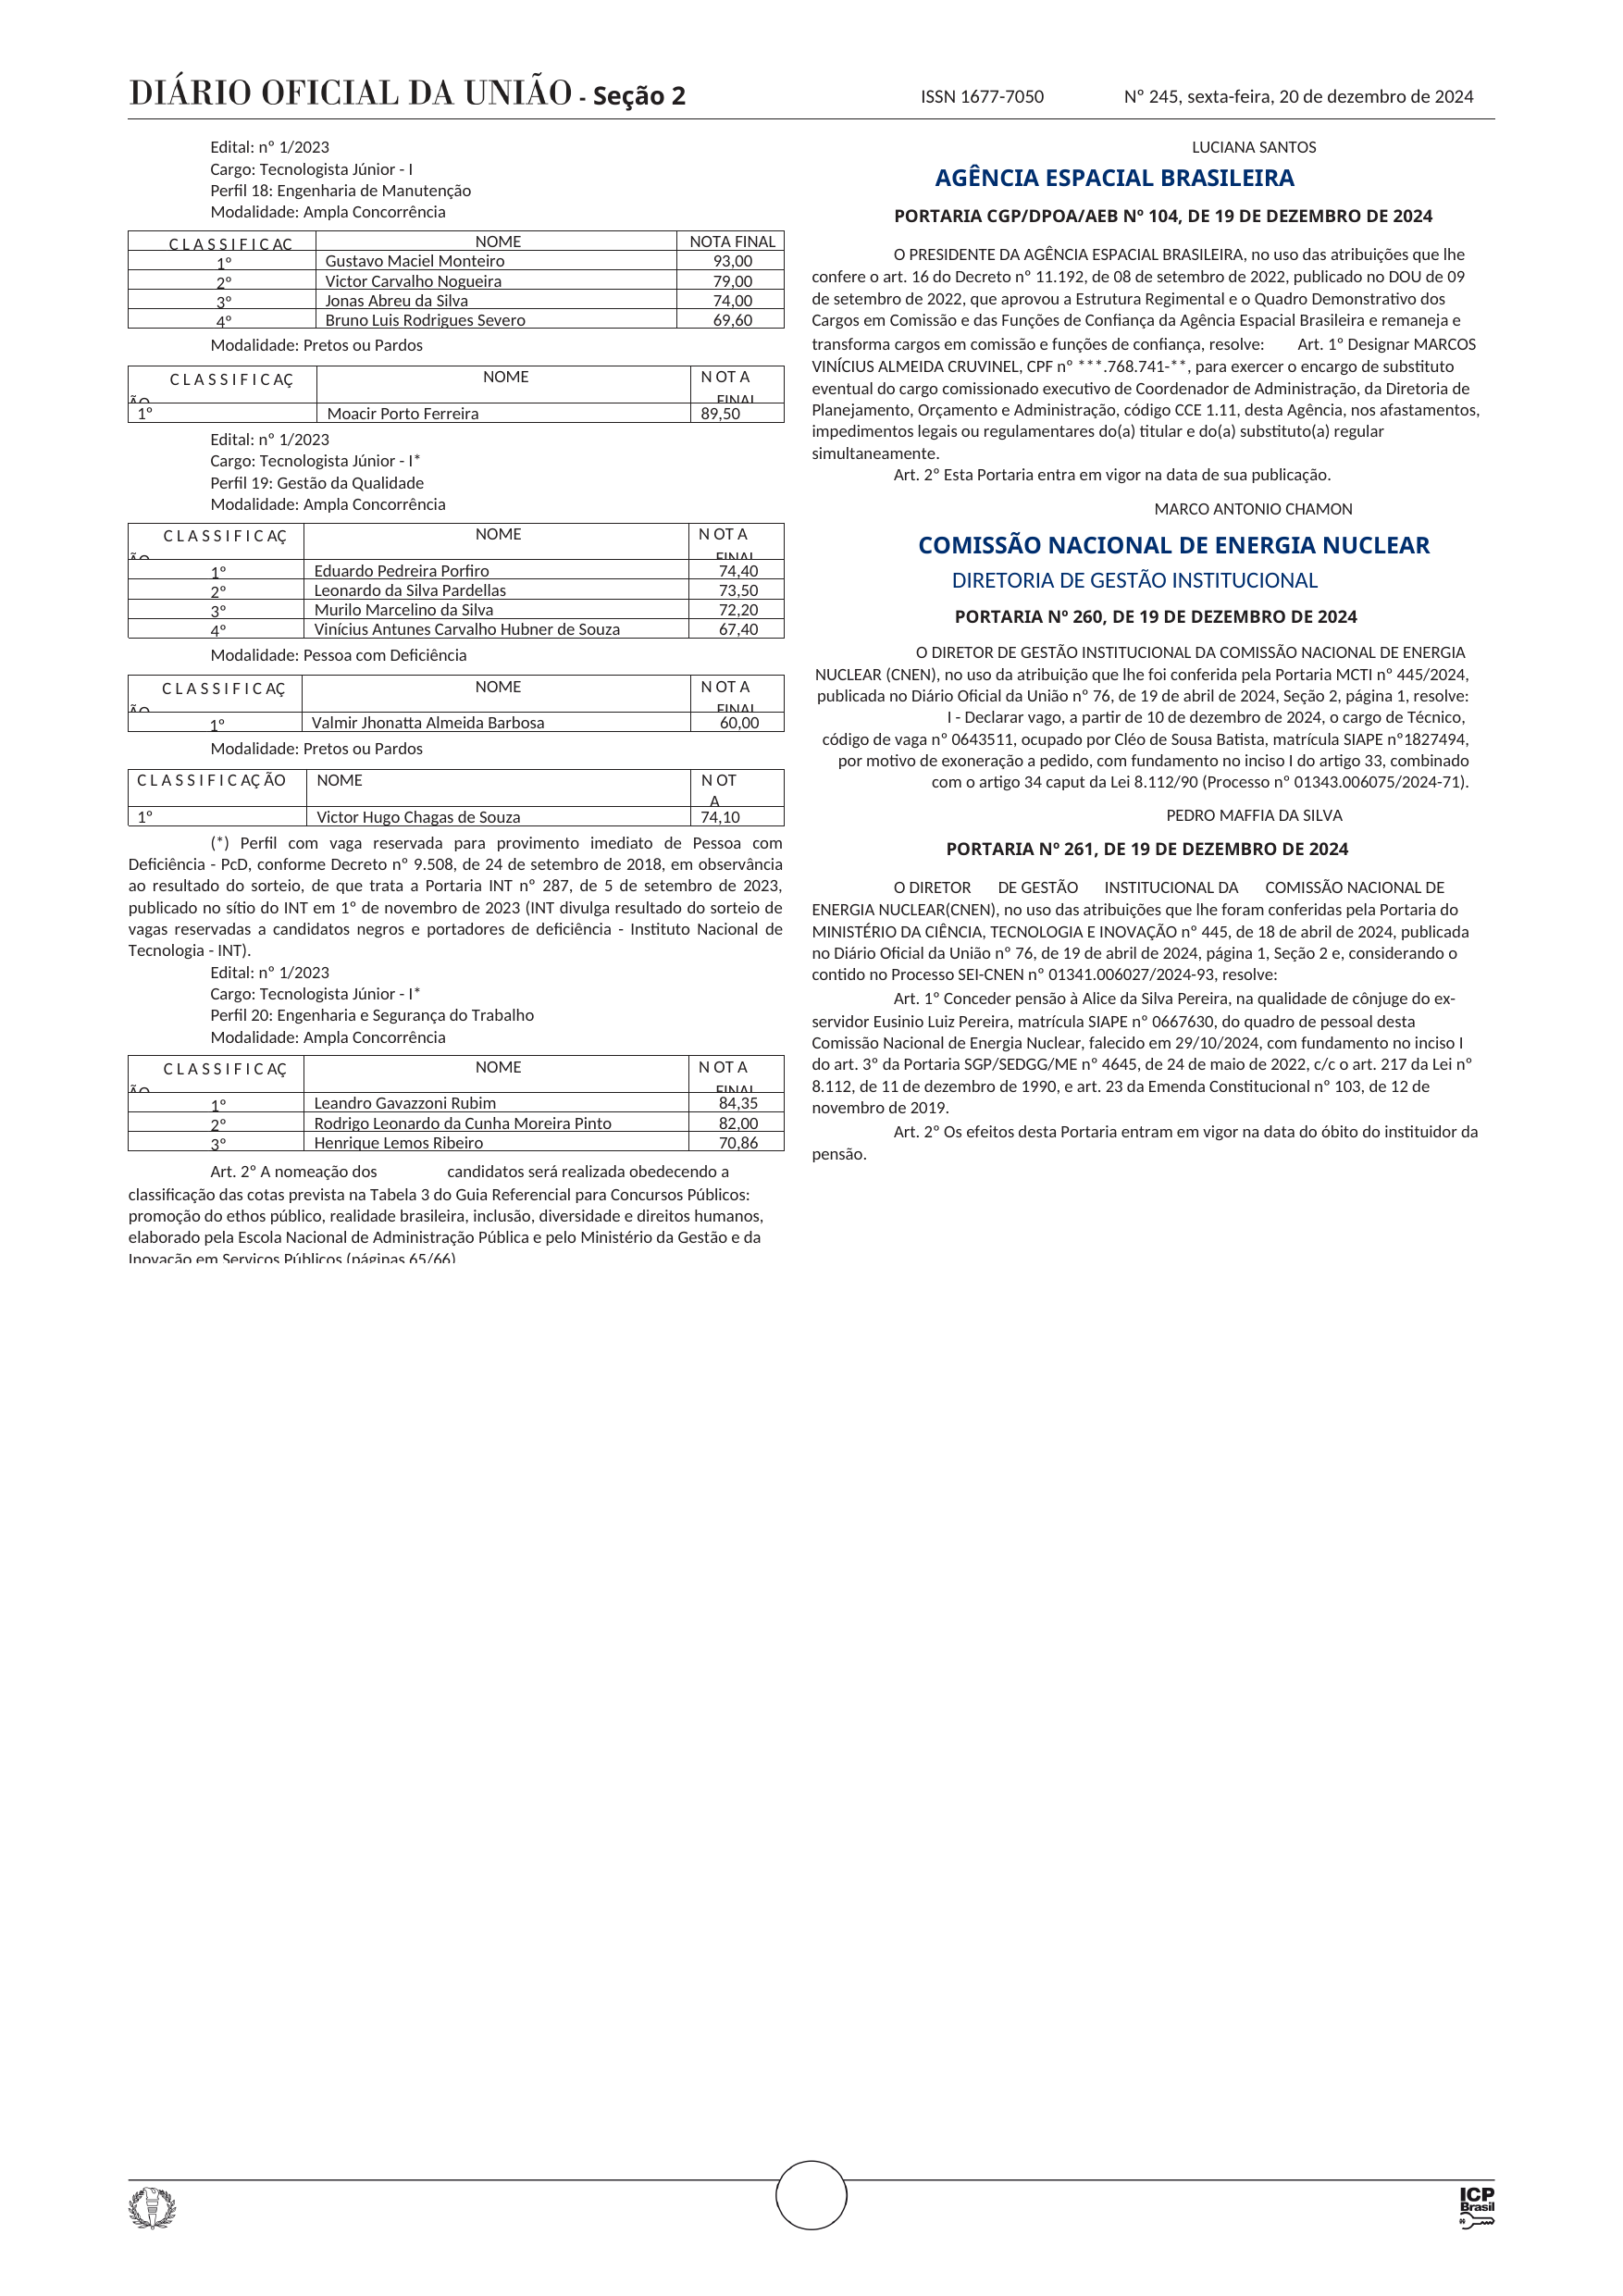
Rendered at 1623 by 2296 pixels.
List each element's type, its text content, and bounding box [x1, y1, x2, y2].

table_header ISSN 1677-7050 [796, 71, 1084, 118]
table_cell . .3º [129, 600, 304, 617]
table_cell . .1º [129, 713, 302, 731]
table_header .N OT A FINAL [691, 770, 784, 806]
table_cell .93,00 [677, 251, 784, 269]
table_cell . .1º [129, 251, 316, 269]
table_header . .C L A S S I F I C AÇ ÃO [129, 1056, 304, 1092]
text AGÊNCIA ESPACIAL BRASILEIRA [812, 161, 1295, 193]
table_cell .Moacir Porto Ferreira [317, 403, 690, 422]
text Edital: nº 1/2023 Cargo: Tecnologista Júnior - I* Perfil 20: Engenharia e Segurança do Trabalho Modalidade: Ampla Concorrência [210, 962, 576, 1048]
table_cell . .2º [129, 270, 316, 289]
table_cell . .4º [129, 309, 316, 328]
table_header .NOME [317, 366, 690, 403]
text PORTARIA Nº 260, DE 19 DE DEZEMBRO DE 2024 [955, 604, 1497, 627]
table_header .N OT A FINAL [691, 366, 784, 403]
table_cell .Gustavo Maciel Monteiro [316, 251, 676, 269]
table_header .N OT A FINAL [689, 1056, 784, 1092]
table_cell .72,20 [689, 600, 784, 617]
table_cell .Victor Hugo Chagas de Souza [307, 807, 690, 825]
table_header .NOTA FINAL [677, 231, 784, 250]
text Edital: nº 1/2023 Cargo: Tecnologista Júnior - I Perfil 18: Engenharia de Manutenção Modalidade: Ampla Concorrência [210, 136, 506, 222]
table_header . .C L A S S I F I C AÇ ÃO [129, 231, 316, 250]
table_cell .Jonas Abreu da Silva [316, 290, 676, 308]
table_cell .89,50 [691, 403, 784, 422]
table_header .NOME [304, 1056, 688, 1092]
table_cell .70,86 [689, 1132, 784, 1150]
text MARCO ANTONIO CHAMON [812, 498, 1353, 519]
text COMISSÃO NACIONAL DE ENERGIA NUCLEAR [918, 528, 1497, 561]
table_cell .Valmir Jhonatta Almeida Barbosa [303, 713, 690, 731]
table_cell .Victor Carvalho Nogueira [316, 270, 676, 289]
table_header .N OT A FINAL [689, 524, 784, 559]
table_cell .74,10 [691, 807, 784, 825]
text PEDRO MAFFIA DA SILVA [812, 804, 1343, 825]
table_cell .Murilo Marcelino da Silva [304, 600, 688, 617]
table_cell . .3º [129, 1132, 304, 1150]
text O DIRETOR DE GESTÃO INSTITUCIONAL DA COMISSÃO NACIONAL DE ENERGIA NUCLEAR (CNEN), no uso da atribuição que lhe foi conferida pela Portaria MCTI nº 445/2024, publicada no Diário Oficial da União nº 76, de 19 de abril de 2024, Seção 2, página 1, resolve: I - Declarar vago, a partir de 10 de dezembro de 2024, o cargo de Técnico, código de vaga nº 0643511, ocupado por Cléo de Sousa Batista, matrícula SIAPE nº1827494, por motivo de exoneração a pedido, com fundamento no inciso I do artigo 33, combinado com o artigo 34 caput da Lei 8.112/90 (Processo nº 01343.006075/2024-71). [812, 641, 1469, 792]
text Modalidade: Pessoa com Deficiência [210, 644, 812, 665]
table_cell . .4º [129, 619, 304, 637]
text Modalidade: Pretos ou Pardos [210, 738, 812, 759]
table_cell .Bruno Luis Rodrigues Severo [316, 309, 676, 328]
table_cell .67,40 [689, 619, 784, 637]
table_cell . .1º [129, 807, 306, 825]
table_header . .C L A S S I F I C AÇ ÃO [129, 676, 302, 712]
table_cell . .2º [129, 1112, 304, 1131]
table_header .NOME [316, 231, 676, 250]
table_header . .C L A S S I F I C AÇ ÃO [129, 524, 304, 559]
table_cell . .3º [129, 290, 316, 308]
table_cell .60,00 [691, 713, 784, 731]
table_cell . .2º [129, 579, 304, 598]
table_cell . .1º [129, 1093, 304, 1111]
text O DIRETOR DE GESTÃO INSTITUCIONAL DA COMISSÃO NACIONAL DE ENERGIA NUCLEAR(CNEN), no uso das atribuições que lhe foram conferidas pela Portaria do MINISTÉRIO DA CIÊNCIA, TECNOLOGIA E INOVAÇÃO nº 445, de 18 de abril de 2024, publicada no Diário Oficial da União nº 76, de 19 de abril de 2024, página 1, Seção 2 e, considerando o contido no Processo SEI-CNEN nº 01341.006027/2024-93, resolve: Art. 1º Conceder pensão à Alice da Silva Pereira, na qualidade de cônjuge do ex-servidor Eusinio Luiz Pereira, matrícula SIAPE nº 0667630, do quadro de pessoal desta Comissão Nacional de Energia Nuclear, falecido em 29/10/2024, com fundamento no inciso I do art. 3º da Portaria SGP/SEDGG/ME nº 4645, de 24 de maio de 2022, c/c o art. 217 da Lei nº 8.112, de 11 de dezembro de 1990, e art. 23 da Emenda Constitucional nº 103, de 12 de novembro de 2019. [812, 875, 1483, 1118]
text (*) Perfil com vaga reservada para provimento imediato de Pessoa com Deficiência - PcD, conforme Decreto nº 9.508, de 24 de setembro de 2018, em observância ao resultado do sorteio, de que trata a Portaria INT nº 287, de 5 de setembro de 2023, publicado no sítio do INT em 1º de novembro de 2023 (INT divulga resultado do sorteio de vagas reservadas a candidatos negros e portadores de deficiência - Instituto Nacional de Tecnologia - INT). [129, 832, 784, 961]
table_header Art. 2º A nomeação dos candidatos será realizada obedecendo a classificação das cotas prevista na Tabela 3 do Guia Referencial para Concursos Públicos: promoção do ethos público, realidade brasileira, inclusão, diversidade e direitos humanos, elaborado pela Escola Nacional de Administração Pública e pelo Ministério da Gestão e da Inovação em Serviços Públicos (páginas 65/66). [128, 1153, 796, 1263]
table_cell .Leonardo da Silva Pardellas [304, 579, 688, 598]
table_cell .74,00 [677, 290, 784, 308]
table_cell .Eduardo Pedreira Porfiro [304, 560, 688, 578]
text Art. 2º Os efeitos desta Portaria entram em vigor na data do óbito do instituidor da pensão. [812, 1118, 1483, 1164]
table_cell .73,50 [689, 579, 784, 598]
text PORTARIA CGP/DPOA/AEB Nº 104, DE 19 DE DEZEMBRO DE 2024 [894, 205, 1497, 228]
table_header Nº 245, sexta-feira, 20 de dezembro de 2024 [1084, 71, 1495, 118]
table_header .NOME [304, 524, 688, 559]
table_header Seção 2 [588, 71, 796, 118]
table_header . .C L A S S I F I C AÇ ÃO [129, 366, 316, 403]
table_header .N OT A FINAL [691, 676, 784, 712]
text Art. 2º Esta Portaria entra em vigor na data de sua publicação. [894, 464, 1497, 485]
table_cell . .1º [129, 403, 316, 422]
text PORTARIA Nº 261, DE 19 DE DEZEMBRO DE 2024 [946, 837, 1497, 861]
table_cell .74,40 [689, 560, 784, 578]
table_cell .Henrique Lemos Ribeiro [304, 1132, 688, 1150]
table_cell .84,35 [689, 1093, 784, 1111]
table_cell .69,60 [677, 309, 784, 328]
text Modalidade: Pretos ou Pardos [210, 335, 812, 355]
table_header . .C L A S S I F I C AÇ ÃO [129, 770, 306, 806]
text Edital: nº 1/2023 Cargo: Tecnologista Júnior - I* Perfil 19: Gestão da Qualidade Modalidade: Ampla Concorrência [210, 428, 465, 515]
table_cell .79,00 [677, 270, 784, 289]
table_header .NOME [303, 676, 690, 712]
text DIRETORIA DE GESTÃO INSTITUCIONAL [952, 565, 1497, 594]
table_header .NOME [307, 770, 690, 806]
table_cell .Leandro Gavazzoni Rubim [304, 1093, 688, 1111]
table_cell .Vinícius Antunes Carvalho Hubner de Souza [304, 619, 688, 637]
table_cell .82,00 [689, 1112, 784, 1131]
table_header [128, 71, 588, 118]
table_cell . .1º [129, 560, 304, 578]
text LUCIANA SANTOS [812, 136, 1316, 157]
text O PRESIDENTE DA AGÊNCIA ESPACIAL BRASILEIRA, no uso das atribuições que lhe confere o art. 16 do Decreto nº 11.192, de 08 de setembro de 2022, publicado no DOU de 09 de setembro de 2022, que aprovou a Estrutura Regimental e o Quadro Demonstrativo dos Cargos em Comissão e das Funções de Confiança da Agência Espacial Brasileira e remaneja e transforma cargos em comissão e funções de confiança, resolve: Art. 1º Designar MARCOS VINÍCIUS ALMEIDA CRUVINEL, CPF nº ***.768.741-**, para exercer o encargo de substituto eventual do cargo comissionado executivo de Coordenador de Administração, da Diretoria de Planejamento, Orçamento e Administração, código CCE 1.11, desta Agência, nos afastamentos, impedimentos legais ou regulamentares do(a) titular e do(a) substituto(a) regular simultaneamente. [812, 242, 1483, 464]
table_cell .Rodrigo Leonardo da Cunha Moreira Pinto [304, 1112, 688, 1131]
